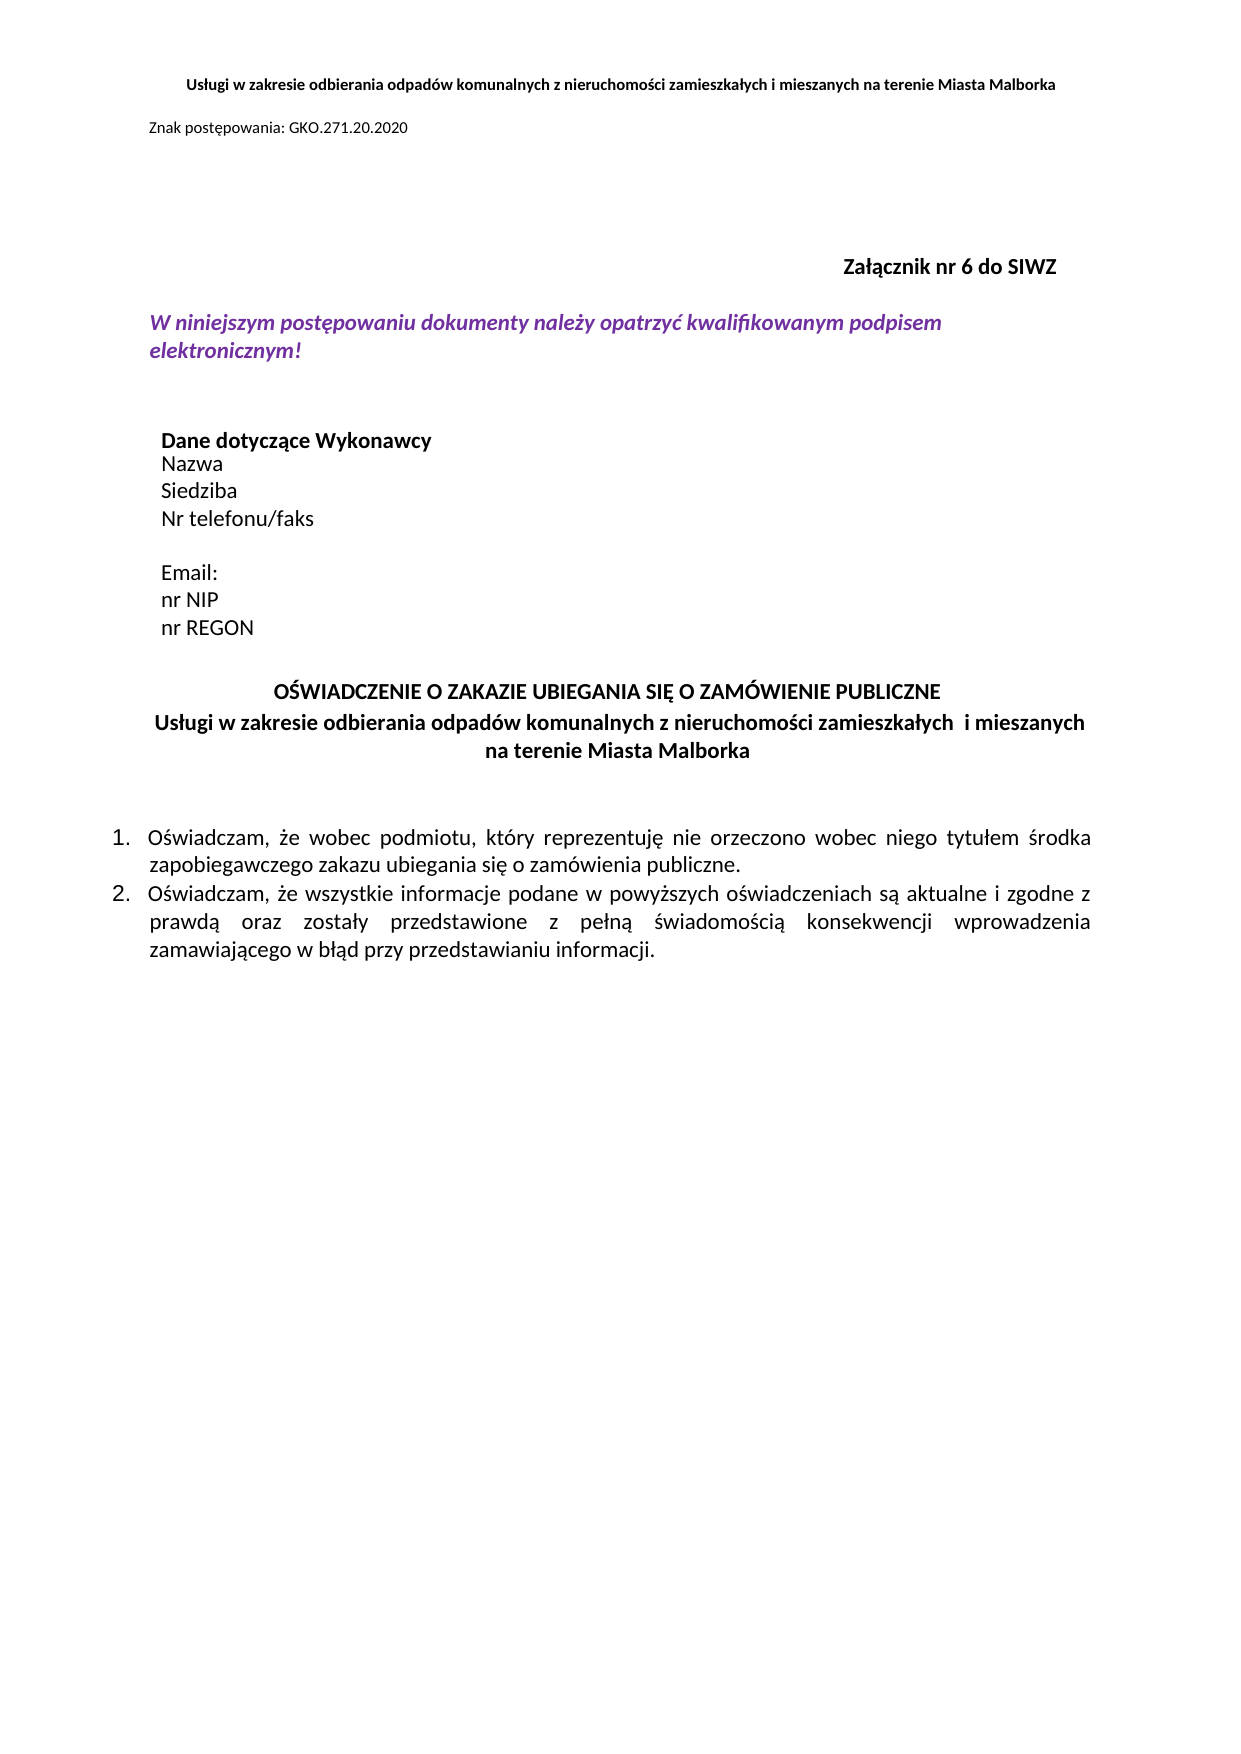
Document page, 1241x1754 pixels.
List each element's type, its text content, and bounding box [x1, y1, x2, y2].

list Oświadczam, że wobec podmiotu, który reprezentuję nie orzeczono wobec niego tytułem środka zapobiegawczego zakazu ubiegania się o zamówienia publiczne. [112, 823, 1093, 879]
subtitle OŚWIADCZENIE O ZAKAZIE UBIEGANIA SIĘ O ZAMÓWIENIE PUBLICZNE [149, 677, 1071, 705]
list Oświadczam, że wszystkie informacje podane w powyższych oświadczeniach są aktualne i zgodne z prawdą oraz zostały przedstawione z pełną świadomością konsekwencji wprowadzenia zamawiającego w błąd przy przedstawianiu informacji. [112, 879, 1093, 963]
subtitle Usługi w zakresie odbierania odpadów komunalnych z nieruchomości zamieszkałych i mieszanych na terenie Miasta Malborka [149, 708, 1091, 764]
text Załącznik nr 6 do SIWZ [149, 252, 1062, 280]
text W niniejszym postępowaniu dokumenty należy opatrzyć kwalifikowanym podpisem elektronicznym! [149, 308, 1093, 364]
